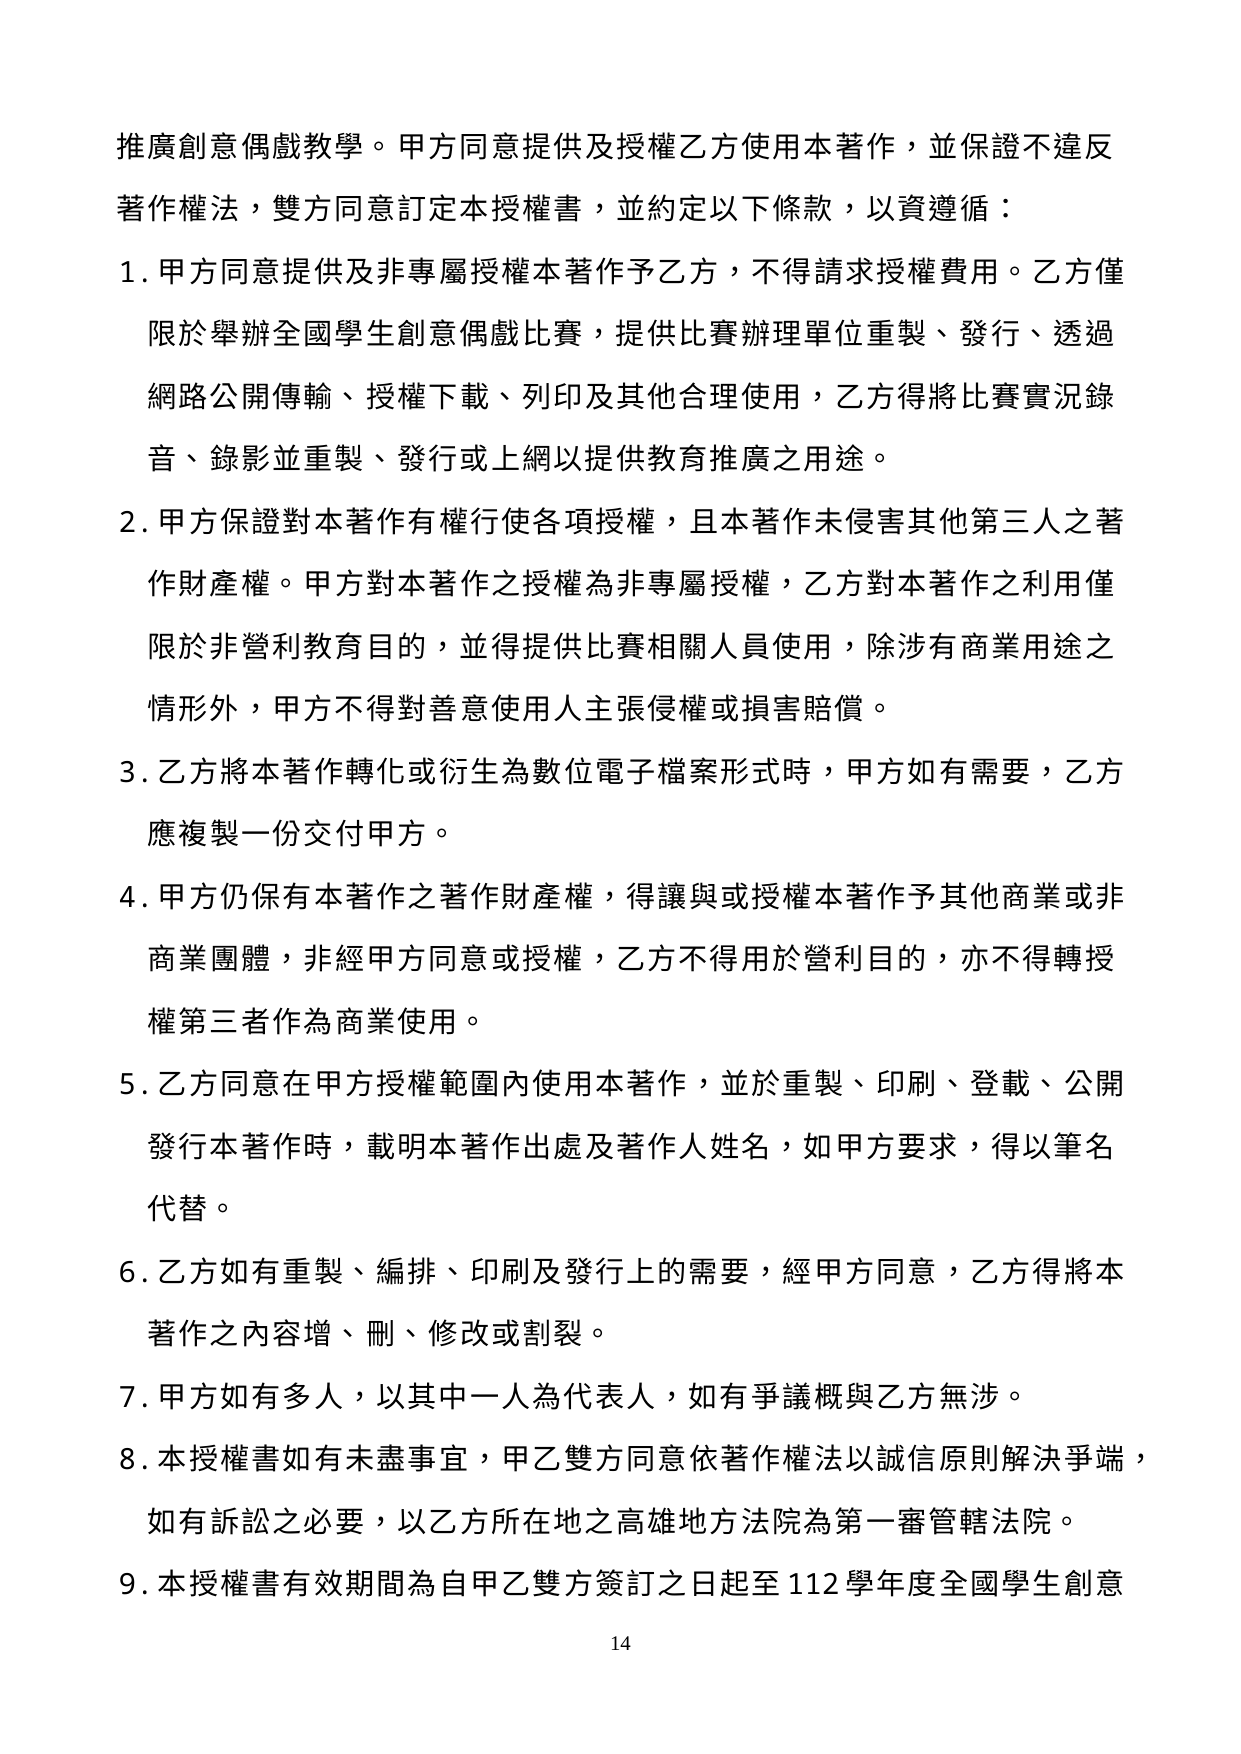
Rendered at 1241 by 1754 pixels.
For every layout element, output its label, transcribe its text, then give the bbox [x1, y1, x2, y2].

text 5.乙方同意在甲方授權範圍內使用本著作，並於重製、印刷、登載、公開發行本著作時，載明本著作出處及著作人姓名，如甲方要求，得以筆名代替。 [115, 1040, 1125, 1228]
text 7.甲方如有多人，以其中一人為代表人，如有爭議概與乙方無涉。 [115, 1353, 1125, 1415]
text 9.本授權書有效期間為自甲乙雙方簽訂之日起至112學年度全國學生創意戲劇比賽高雄市初賽全部完成之後一年內為止，其日期以乙方公布為準。 [115, 1540, 1125, 1603]
text 4.甲方仍保有本著作之著作財產權，得讓與或授權本著作予其他商業或非商業團體，非經甲方同意或授權，乙方不得用於營利目的，亦不得轉授權第三者作為商業使用。 [115, 853, 1125, 1040]
text 1.甲方同意提供及非專屬授權本著作予乙方，不得請求授權費用。乙方僅限於舉辦全國學生創意偶戲比賽，提供比賽辦理單位重製、發行、透過網路公開傳輸、授權下載、列印及其他合理使用，乙方得將比賽實況錄音、錄影並重製、發行或上網以提供教育推廣之用途。 [115, 228, 1125, 478]
text 2.甲方保證對本著作有權行使各項授權，且本著作未侵害其他第三人之著作財產權。甲方對本著作之授權為非專屬授權，乙方對本著作之利用僅限於非營利教育目的，並得提供比賽相關人員使用，除涉有商業用途之情形外，甲方不得對善意使用人主張侵權或損害賠償。 [115, 478, 1125, 728]
text 3.乙方將本著作轉化或衍生為數位電子檔案形式時，甲方如有需要，乙方應複製一份交付甲方。 [115, 728, 1125, 853]
text 本市教育局（以下稱乙方）為推動全國學生創意戲劇比賽高雄市初賽，需編印優秀劇本選輯以分送各級學校及社教機構或於網路上提供下載，以推廣創意偶戲教學。甲方同意提供及授權乙方使用本著作，並保證不違反著作權法，雙方同意訂定本授權書，並約定以下條款，以資遵循： [115, 103, 1125, 228]
text 8.本授權書如有未盡事宜，甲乙雙方同意依著作權法以誠信原則解決爭端，如有訴訟之必要，以乙方所在地之高雄地方法院為第一審管轄法院。 [115, 1415, 1125, 1540]
text 6.乙方如有重製、編排、印刷及發行上的需要，經甲方同意，乙方得將本著作之內容增、刪、修改或割裂。 [115, 1228, 1125, 1353]
